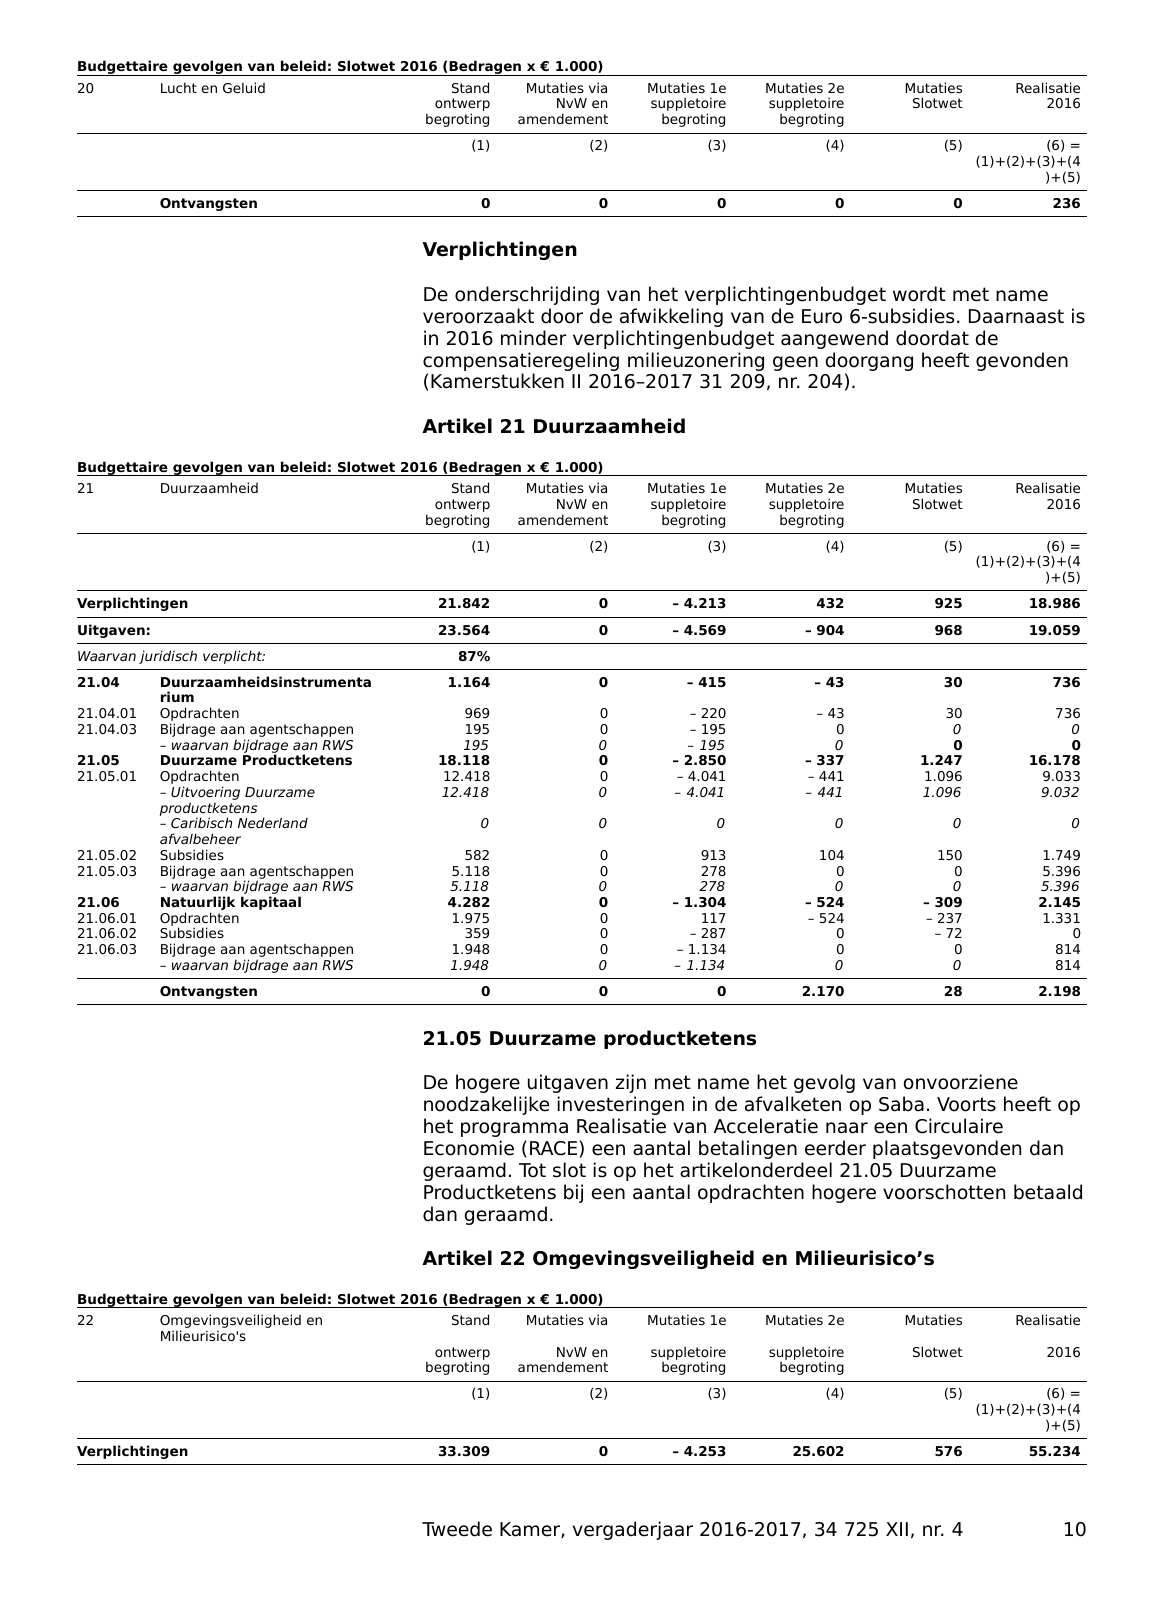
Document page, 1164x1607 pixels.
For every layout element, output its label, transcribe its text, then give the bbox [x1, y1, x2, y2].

table_cell 0 [732, 879, 850, 895]
table_cell 0 [496, 958, 614, 978]
table_cell 0 [969, 816, 1087, 848]
table_cell 0 [496, 911, 614, 926]
table_cell 432 [732, 591, 850, 617]
table_cell 576 [850, 1439, 968, 1464]
subtitle Verplichtingen [422, 239, 1087, 261]
table_cell (6) = (1)+(2)+(3)+(4)+(5) [969, 1382, 1087, 1438]
table_cell 12.418 [378, 769, 496, 785]
table_cell 2016 [969, 497, 1087, 512]
table_cell – 1.134 [614, 942, 732, 958]
table_cell 21 [77, 476, 153, 497]
table_cell Waarvan juridisch verplicht: [77, 644, 378, 669]
table_cell [77, 96, 153, 112]
table_cell 0 [496, 879, 614, 895]
table_cell [77, 191, 153, 216]
table_cell (4) [732, 1382, 850, 1438]
table_cell [154, 497, 378, 512]
table_cell (5) [850, 534, 968, 590]
table_cell NvW en [496, 497, 614, 512]
table_cell [154, 1360, 378, 1381]
table_cell [732, 644, 850, 669]
table_cell (3) [614, 134, 732, 190]
table_cell – 904 [732, 618, 850, 643]
table_cell 30 [850, 706, 968, 722]
table_cell [77, 785, 153, 816]
table_cell 736 [969, 706, 1087, 722]
table_cell – 1.304 [614, 895, 732, 911]
table_cell – 524 [732, 895, 850, 911]
table_cell (6) = (1)+(2)+(3)+(4)+(5) [969, 134, 1087, 190]
table_cell [77, 134, 153, 190]
table_cell 21.05.03 [77, 863, 153, 879]
table_cell Duurzaamheid [154, 476, 378, 497]
table_cell 5.396 [969, 863, 1087, 879]
table_cell 21.05.01 [77, 769, 153, 785]
table_cell [154, 96, 378, 112]
table_cell amendement [496, 513, 614, 533]
table_cell 0 [850, 191, 968, 216]
table_cell – 195 [614, 722, 732, 737]
table_cell 0 [496, 1439, 614, 1464]
table_cell Bijdrage aan agentschappen [154, 722, 378, 737]
table_cell Stand [378, 76, 496, 96]
table_cell 278 [614, 863, 732, 879]
table_cell 0 [614, 979, 732, 1004]
table_cell 969 [378, 706, 496, 722]
table_cell 236 [969, 191, 1087, 216]
table_cell Mutaties 1e [614, 1308, 732, 1344]
table_cell 55.234 [969, 1439, 1087, 1464]
table_cell Verplichtingen [77, 1439, 378, 1464]
table_cell 0 [732, 722, 850, 737]
table_cell 0 [732, 863, 850, 879]
table_cell NvW en [496, 1345, 614, 1360]
table_cell suppletoire [732, 96, 850, 112]
table_cell – Caribisch Nederland afvalbeheer [154, 816, 378, 848]
table_cell begroting [732, 112, 850, 132]
subtitle Artikel 22 Omgevingsveiligheid en Milieurisico’s [422, 1248, 1087, 1270]
table_cell – 4.213 [614, 591, 732, 617]
table_cell [969, 1360, 1087, 1381]
table_cell Mutaties 2e [732, 476, 850, 497]
table_cell 9.033 [969, 769, 1087, 785]
table_cell Mutaties [850, 1308, 968, 1344]
table_cell [77, 816, 153, 848]
table_cell 21.06.02 [77, 926, 153, 942]
table_cell begroting [614, 112, 732, 132]
table_cell 0 [850, 879, 968, 895]
table_cell 19.059 [969, 618, 1087, 643]
table_cell 104 [732, 848, 850, 863]
table_cell 0 [850, 863, 968, 879]
table_cell 0 [614, 191, 732, 216]
table_cell – 43 [732, 706, 850, 722]
table_cell 12.418 [378, 785, 496, 816]
table_cell 1.247 [850, 753, 968, 769]
table_cell [77, 979, 153, 1004]
table_cell 9.032 [969, 785, 1087, 816]
table_cell 736 [969, 670, 1087, 706]
table_cell 2.198 [969, 979, 1087, 1004]
table_cell begroting [614, 513, 732, 533]
table_cell 0 [496, 722, 614, 737]
table_cell 0 [496, 706, 614, 722]
table_cell (5) [850, 1382, 968, 1438]
table_cell [969, 513, 1087, 533]
table_cell 4.282 [378, 895, 496, 911]
table_cell 0 [732, 942, 850, 958]
table_cell 0 [496, 591, 614, 617]
table_cell 16.178 [969, 753, 1087, 769]
table_cell – 4.041 [614, 769, 732, 785]
table_cell [77, 534, 153, 590]
table_cell [154, 134, 378, 190]
table_cell [850, 644, 968, 669]
table_cell Stand [378, 1308, 496, 1344]
table_cell Slotwet [850, 1345, 968, 1360]
table_cell 2.145 [969, 895, 1087, 911]
table_cell – waarvan bijdrage aan RWS [154, 738, 378, 753]
table_cell 0 [496, 816, 614, 848]
table_cell [154, 534, 378, 590]
table_cell 28 [850, 979, 968, 1004]
table_cell 195 [378, 722, 496, 737]
table_cell 0 [378, 979, 496, 1004]
table_cell (3) [614, 534, 732, 590]
table_cell 359 [378, 926, 496, 942]
table_cell – Uitvoering Duurzame productketens [154, 785, 378, 816]
table_cell begroting [378, 112, 496, 132]
table_cell Subsidies [154, 848, 378, 863]
table_cell [969, 112, 1087, 132]
table_cell – 2.850 [614, 753, 732, 769]
table_cell Mutaties 2e [732, 76, 850, 96]
table_cell 0 [496, 753, 614, 769]
table_cell 0 [378, 191, 496, 216]
table_cell (2) [496, 1382, 614, 1438]
table_cell 0 [850, 958, 968, 978]
table_cell 0 [732, 816, 850, 848]
table_cell [850, 112, 968, 132]
table_cell ontwerp [378, 96, 496, 112]
table_cell Mutaties 1e [614, 76, 732, 96]
table_cell Subsidies [154, 926, 378, 942]
table_cell 0 [496, 926, 614, 942]
table_cell 0 [850, 738, 968, 753]
table_cell Bijdrage aan agentschappen [154, 863, 378, 879]
table_cell 21.05.02 [77, 848, 153, 863]
table_cell [77, 958, 153, 978]
table_cell 21.06.03 [77, 942, 153, 958]
table_cell [77, 1382, 153, 1438]
table_cell – 337 [732, 753, 850, 769]
table_cell Realisatie [969, 476, 1087, 497]
table_cell 968 [850, 618, 968, 643]
table_cell 0 [496, 848, 614, 863]
table_cell suppletoire [614, 497, 732, 512]
table_cell (2) [496, 534, 614, 590]
table_cell NvW en [496, 96, 614, 112]
table_cell begroting [614, 1360, 732, 1381]
table_cell 22 [77, 1308, 153, 1344]
table_cell 0 [496, 785, 614, 816]
table_cell 1.749 [969, 848, 1087, 863]
table_cell – 72 [850, 926, 968, 942]
table_cell – 1.134 [614, 958, 732, 978]
table_cell suppletoire [732, 1345, 850, 1360]
table_cell 0 [850, 942, 968, 958]
table_cell 1.096 [850, 785, 968, 816]
table_cell – 287 [614, 926, 732, 942]
table_cell 0 [496, 618, 614, 643]
table_cell Opdrachten [154, 706, 378, 722]
table_cell 0 [969, 738, 1087, 753]
table_cell 0 [378, 816, 496, 848]
table_cell 21.04.03 [77, 722, 153, 737]
table_cell (2) [496, 134, 614, 190]
table_cell 21.842 [378, 591, 496, 617]
table_cell suppletoire [614, 96, 732, 112]
table_cell Verplichtingen [77, 591, 378, 617]
table_cell suppletoire [614, 1345, 732, 1360]
table_cell 0 [496, 738, 614, 753]
table_cell begroting [732, 513, 850, 533]
table_cell 2.170 [732, 979, 850, 1004]
table_cell amendement [496, 1360, 614, 1381]
table_cell Mutaties [850, 76, 968, 96]
table_cell 0 [496, 769, 614, 785]
table_cell ontwerp [378, 497, 496, 512]
table_cell Mutaties via [496, 76, 614, 96]
table_cell 1.096 [850, 769, 968, 785]
table_cell 0 [496, 670, 614, 706]
table_cell 0 [732, 738, 850, 753]
table_cell 5.118 [378, 863, 496, 879]
table_cell Mutaties [850, 476, 968, 497]
table_cell (4) [732, 134, 850, 190]
table_cell 2016 [969, 96, 1087, 112]
table_cell – 441 [732, 769, 850, 785]
table_cell Duurzaamheidsinstrumentarium [154, 670, 378, 706]
table_cell Bijdrage aan agentschappen [154, 942, 378, 958]
text De onderschrijding van het verplichtingenbudget wordt met name veroorzaakt door de afwikkeling van de Euro 6-subsidies. Daarnaast is in 2016 minder verplichtingenbudget aangewend doordat de compensatieregeling milieuzonering geen doorgang heeft gevonden (Kamerstukken II 2016–2017 31 209, nr. 204). [422, 283, 1087, 393]
table_cell [77, 513, 153, 533]
table_cell 21.05 [77, 753, 153, 769]
table_cell 5.396 [969, 879, 1087, 895]
table_cell – 43 [732, 670, 850, 706]
table_cell 20 [77, 76, 153, 96]
table_cell [850, 1360, 968, 1381]
table_cell – 524 [732, 911, 850, 926]
table_cell 1.948 [378, 942, 496, 958]
subtitle 21.05 Duurzame productketens [422, 1027, 1087, 1049]
table_cell Stand [378, 476, 496, 497]
table_cell [154, 1382, 378, 1438]
subtitle Artikel 21 Duurzaamheid [422, 416, 1087, 438]
text De hogere uitgaven zijn met name het gevolg van onvoorziene noodzakelijke investeringen in de afvalketen op Saba. Voorts heeft op het programma Realisatie van Acceleratie naar een Circulaire Economie (RACE) een aantal betalingen eerder plaatsgevonden dan geraamd. Tot slot is op het artikelonderdeel 21.05 Duurzame Productketens bij een aantal opdrachten hogere voorschotten betaald dan geraamd. [422, 1072, 1087, 1226]
table_cell – 220 [614, 706, 732, 722]
table_cell (4) [732, 534, 850, 590]
table_cell 195 [378, 738, 496, 753]
table_cell 1.331 [969, 911, 1087, 926]
table_cell 278 [614, 879, 732, 895]
table_cell Opdrachten [154, 769, 378, 785]
table_cell 0 [614, 816, 732, 848]
table_cell 0 [732, 926, 850, 942]
table_cell – 4.253 [614, 1439, 732, 1464]
table_cell [614, 644, 732, 669]
table_cell – 237 [850, 911, 968, 926]
table_cell (5) [850, 134, 968, 190]
table_header Budgettaire gevolgen van beleid: Slotwet 2016 (Bedragen x € 1.000) [77, 59, 1087, 75]
table_cell 21.06.01 [77, 911, 153, 926]
table_cell 814 [969, 958, 1087, 978]
table_cell – 309 [850, 895, 968, 911]
table_cell 5.118 [378, 879, 496, 895]
table_cell 18.986 [969, 591, 1087, 617]
table_cell 23.564 [378, 618, 496, 643]
table_cell 21.04.01 [77, 706, 153, 722]
table_cell [154, 513, 378, 533]
table_cell Omgevingsveiligheid en Milieurisico's [154, 1308, 378, 1344]
table_cell [77, 112, 153, 132]
table_cell Realisatie [969, 76, 1087, 96]
table_cell 913 [614, 848, 732, 863]
table_cell (6) = (1)+(2)+(3)+(4)+(5) [969, 534, 1087, 590]
table_cell Mutaties via [496, 1308, 614, 1344]
table_cell 1.164 [378, 670, 496, 706]
table_cell Mutaties via [496, 476, 614, 497]
table_cell 1.948 [378, 958, 496, 978]
table_cell 150 [850, 848, 968, 863]
table_cell 0 [496, 979, 614, 1004]
table_cell 2016 [969, 1345, 1087, 1360]
table_cell 925 [850, 591, 968, 617]
table_cell 18.118 [378, 753, 496, 769]
table_cell – 195 [614, 738, 732, 753]
table_cell 0 [969, 722, 1087, 737]
table_cell – 441 [732, 785, 850, 816]
table_cell [496, 644, 614, 669]
table_cell [969, 644, 1087, 669]
table_cell [154, 1345, 378, 1360]
table_cell Opdrachten [154, 911, 378, 926]
table_cell [77, 879, 153, 895]
table_header Budgettaire gevolgen van beleid: Slotwet 2016 (Bedragen x € 1.000) [77, 1292, 1087, 1307]
table_cell Slotwet [850, 96, 968, 112]
table_cell 0 [496, 942, 614, 958]
table_cell 0 [496, 895, 614, 911]
table_cell begroting [378, 1360, 496, 1381]
table_cell 814 [969, 942, 1087, 958]
table_cell [77, 1360, 153, 1381]
table_cell 117 [614, 911, 732, 926]
table_cell – 415 [614, 670, 732, 706]
table_cell Mutaties 1e [614, 476, 732, 497]
table_cell [850, 513, 968, 533]
table_cell begroting [378, 513, 496, 533]
table_cell – 4.569 [614, 618, 732, 643]
table_cell Ontvangsten [154, 979, 378, 1004]
table_cell 21.04 [77, 670, 153, 706]
table_cell 1.975 [378, 911, 496, 926]
table_cell Ontvangsten [154, 191, 378, 216]
table_cell 0 [850, 722, 968, 737]
table_header Budgettaire gevolgen van beleid: Slotwet 2016 (Bedragen x € 1.000) [77, 460, 1087, 475]
table_cell Mutaties 2e [732, 1308, 850, 1344]
table_cell Slotwet [850, 497, 968, 512]
table_cell 0 [969, 926, 1087, 942]
table_cell Duurzame Productketens [154, 753, 378, 769]
table_cell [77, 738, 153, 753]
table_cell Natuurlijk kapitaal [154, 895, 378, 911]
table_cell suppletoire [732, 497, 850, 512]
table_cell – waarvan bijdrage aan RWS [154, 958, 378, 978]
table_cell [154, 112, 378, 132]
table_cell – waarvan bijdrage aan RWS [154, 879, 378, 895]
table_cell amendement [496, 112, 614, 132]
table_cell 0 [732, 191, 850, 216]
table_cell 582 [378, 848, 496, 863]
table_cell 0 [850, 816, 968, 848]
table_cell Lucht en Geluid [154, 76, 378, 96]
table_cell [77, 497, 153, 512]
table_cell 21.06 [77, 895, 153, 911]
table_cell – 4.041 [614, 785, 732, 816]
table_cell ontwerp [378, 1345, 496, 1360]
table_cell (1) [378, 534, 496, 590]
table_cell 0 [496, 191, 614, 216]
table_cell (1) [378, 134, 496, 190]
table_cell begroting [732, 1360, 850, 1381]
table_cell Realisatie [969, 1308, 1087, 1344]
table_cell (3) [614, 1382, 732, 1438]
table_cell 30 [850, 670, 968, 706]
table_cell 25.602 [732, 1439, 850, 1464]
table_cell 0 [732, 958, 850, 978]
table_cell Uitgaven: [77, 618, 378, 643]
table_cell 33.309 [378, 1439, 496, 1464]
table_cell [77, 1345, 153, 1360]
table_cell (1) [378, 1382, 496, 1438]
table_cell 87% [378, 644, 496, 669]
table_cell 0 [496, 863, 614, 879]
